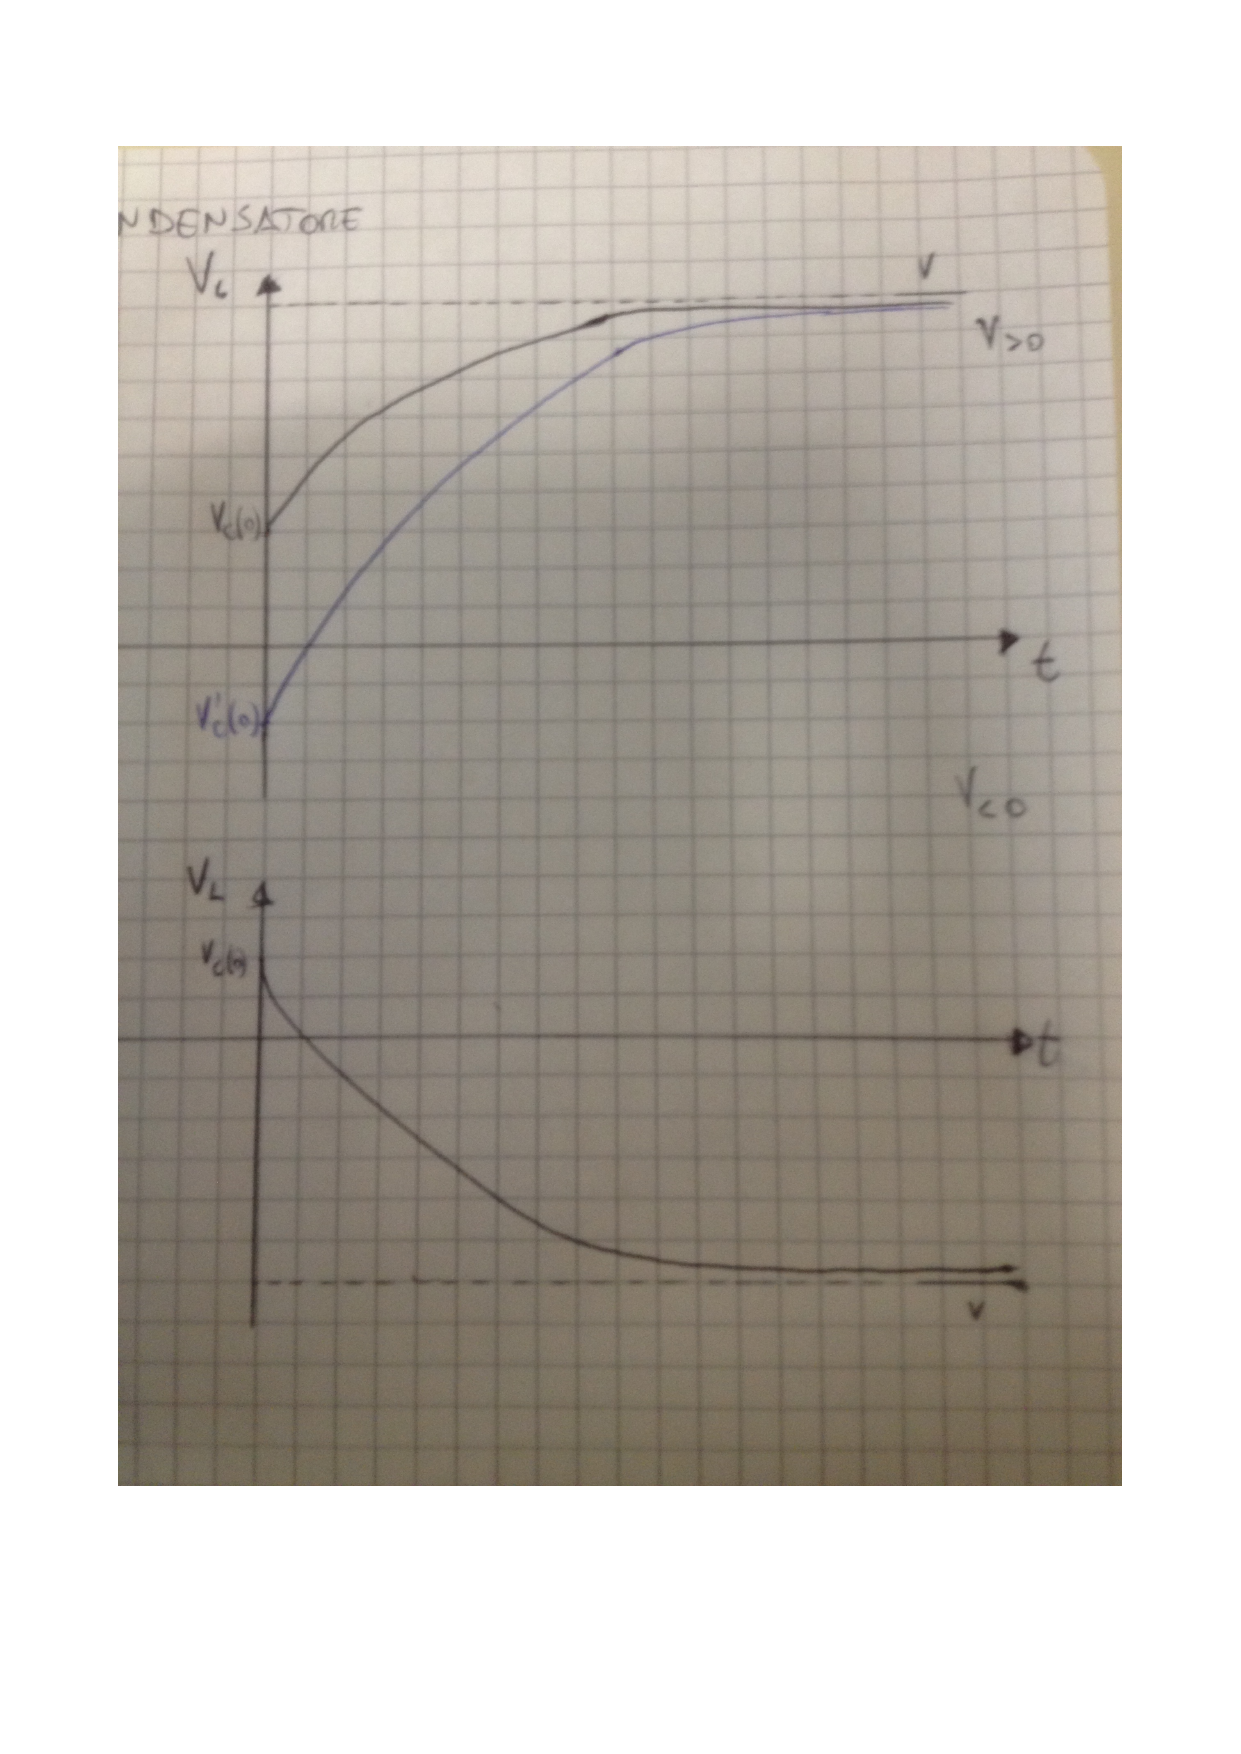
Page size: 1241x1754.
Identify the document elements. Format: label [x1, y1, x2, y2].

picture [118, 146, 1122, 1486]
